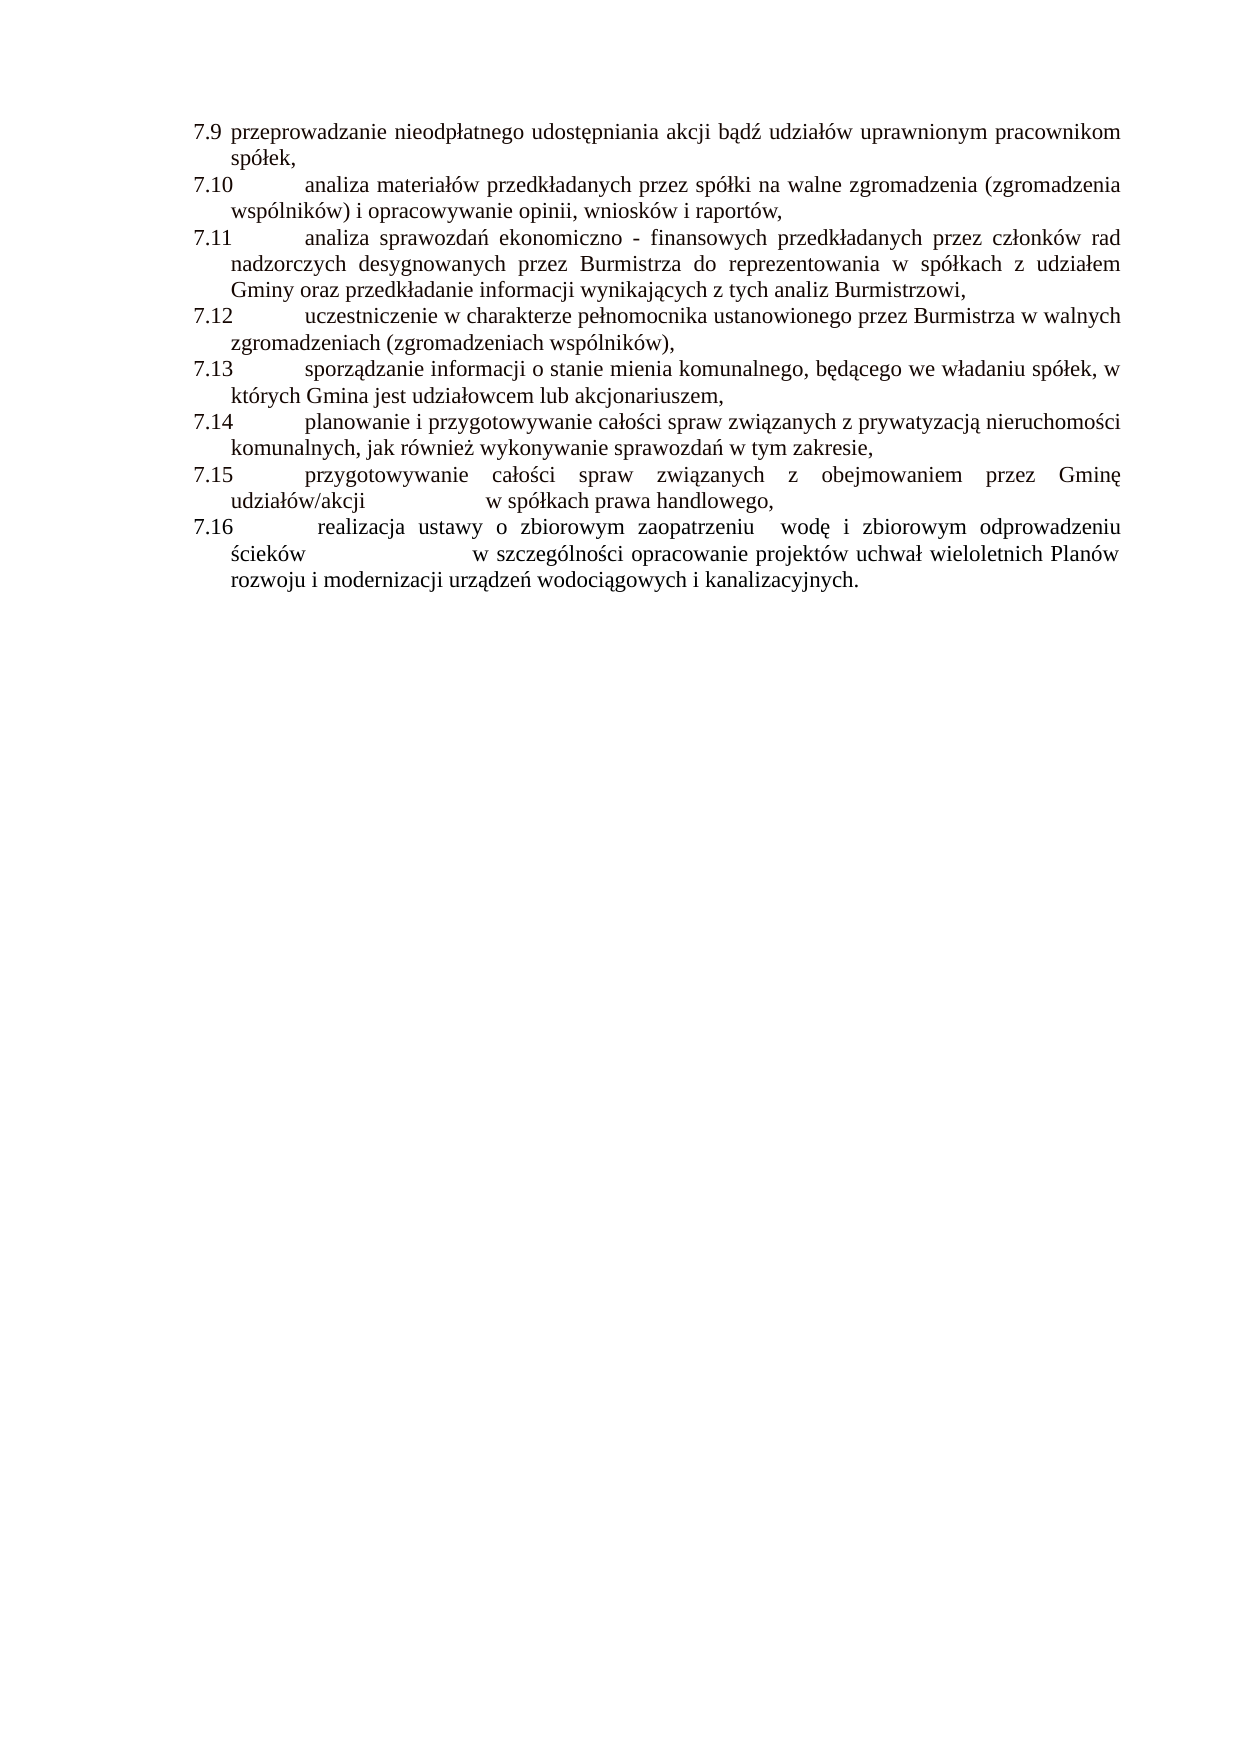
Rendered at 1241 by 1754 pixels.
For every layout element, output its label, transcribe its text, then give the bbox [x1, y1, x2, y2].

list sporządzanie informacji o stanie mienia komunalnego, będącego we władaniu spółek, w których Gmina jest udziałowcem lub akcjonariuszem, [193, 355, 1122, 408]
list analiza materiałów przedkładanych przez spółki na walne zgromadzenia (zgromadzenia wspólników) i opracowywanie opinii, wniosków i raportów, [193, 171, 1122, 223]
list przygotowywanie całości spraw związanych z obejmowaniem przez Gminę udziałów/akcji w spółkach prawa handlowego, [193, 461, 1122, 513]
list przeprowadzanie nieodpłatnego udostępniania akcji bądź udziałów uprawnionym pracownikom spółek, [193, 118, 1122, 171]
list analiza sprawozdań ekonomiczno - finansowych przedkładanych przez członków rad nadzorczych desygnowanych przez Burmistrza do reprezentowania w spółkach z udziałem Gminy oraz przedkładanie informacji wynikających z tych analiz Burmistrzowi, [193, 223, 1122, 303]
list uczestniczenie w charakterze pełnomocnika ustanowionego przez Burmistrza w walnych zgromadzeniach (zgromadzeniach wspólników), [193, 303, 1122, 355]
list realizacja ustawy o zbiorowym zaopatrzeniu wodę i zbiorowym odprowadzeniu ścieków w szczególności opracowanie projektów uchwał wieloletnich Planów rozwoju i modernizacji urządzeń wodociągowych i kanalizacyjnych. [193, 513, 1122, 592]
list planowanie i przygotowywanie całości spraw związanych z prywatyzacją nieruchomości komunalnych, jak również wykonywanie sprawozdań w tym zakresie, [193, 408, 1122, 461]
